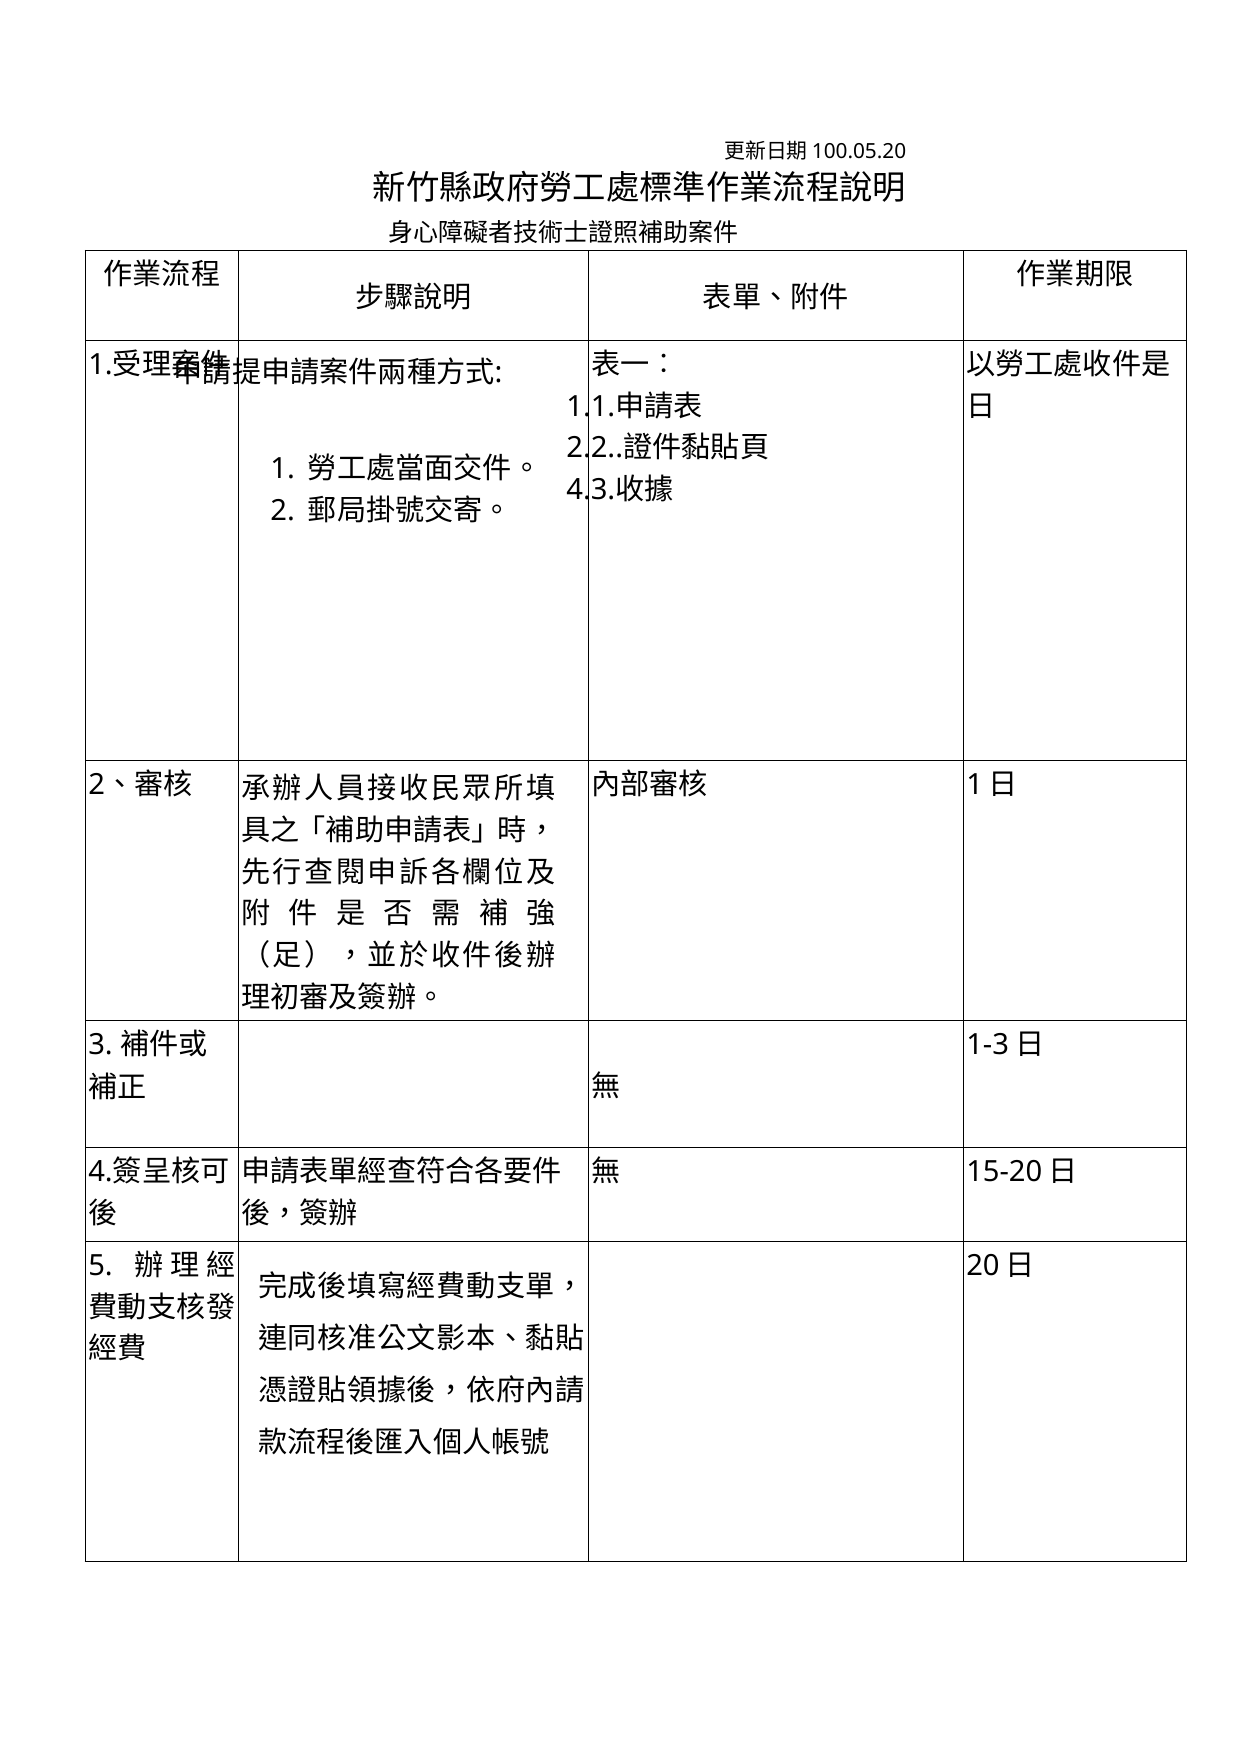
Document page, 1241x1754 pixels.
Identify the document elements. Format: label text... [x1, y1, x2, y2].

table_header 步驟說明 [239, 251, 588, 340]
table_header 表單、附件 [589, 251, 963, 340]
table_cell [589, 1242, 963, 1561]
table_cell 無 [589, 1021, 963, 1147]
text 新竹縣政府勞工處標準作業流程說明 [89, 166, 1189, 208]
text 更新日期100.05.20 [89, 125, 1189, 166]
table_cell 1-3日 [964, 1021, 1186, 1147]
table_cell 15-20日 [964, 1148, 1186, 1241]
table_cell 申請表單經查符合各要件後，簽辦 [239, 1148, 588, 1241]
table_cell 承辦人員接收民眾所填具之「補助申請表」時，先行查閱申訴各欄位及附件是否需補強（足），並於收件後辦理初審及簽辦。 [239, 761, 588, 1020]
table_cell [239, 1021, 588, 1147]
table_cell 表一︰ 1.1.申請表 2.2..證件黏貼頁 4.3.收據 [589, 341, 963, 760]
table_cell 內部審核 [589, 761, 963, 1020]
table_cell 20日 [964, 1242, 1186, 1561]
table_cell 4.簽呈核可 後 [86, 1148, 238, 1241]
table_cell 5. 辦理經費動支核發經費 [86, 1242, 238, 1561]
table_header 作業期限 [964, 251, 1186, 340]
table_cell 無 [589, 1148, 963, 1241]
table_cell 1.受理案件 [86, 341, 238, 760]
table_cell 申請提申請案件兩種方式: 。 勞工處當面交件。 郵局掛號交寄。 [239, 341, 588, 760]
table_cell 2、審核 [86, 761, 238, 1020]
text 身心障礙者技術士證照補助案件 [89, 208, 1189, 250]
text [895, 39, 1107, 57]
table_cell 3. 補件或補正 [86, 1021, 238, 1147]
table_cell 1日 [964, 761, 1186, 1020]
table_header 作業流程 [86, 251, 238, 340]
table_cell 以勞工處收件是日 [964, 341, 1186, 760]
table_cell 完成後填寫經費動支單，連同核准公文影本、黏貼憑證貼領據後，依府內請款流程後匯入個人帳號 [239, 1242, 588, 1561]
